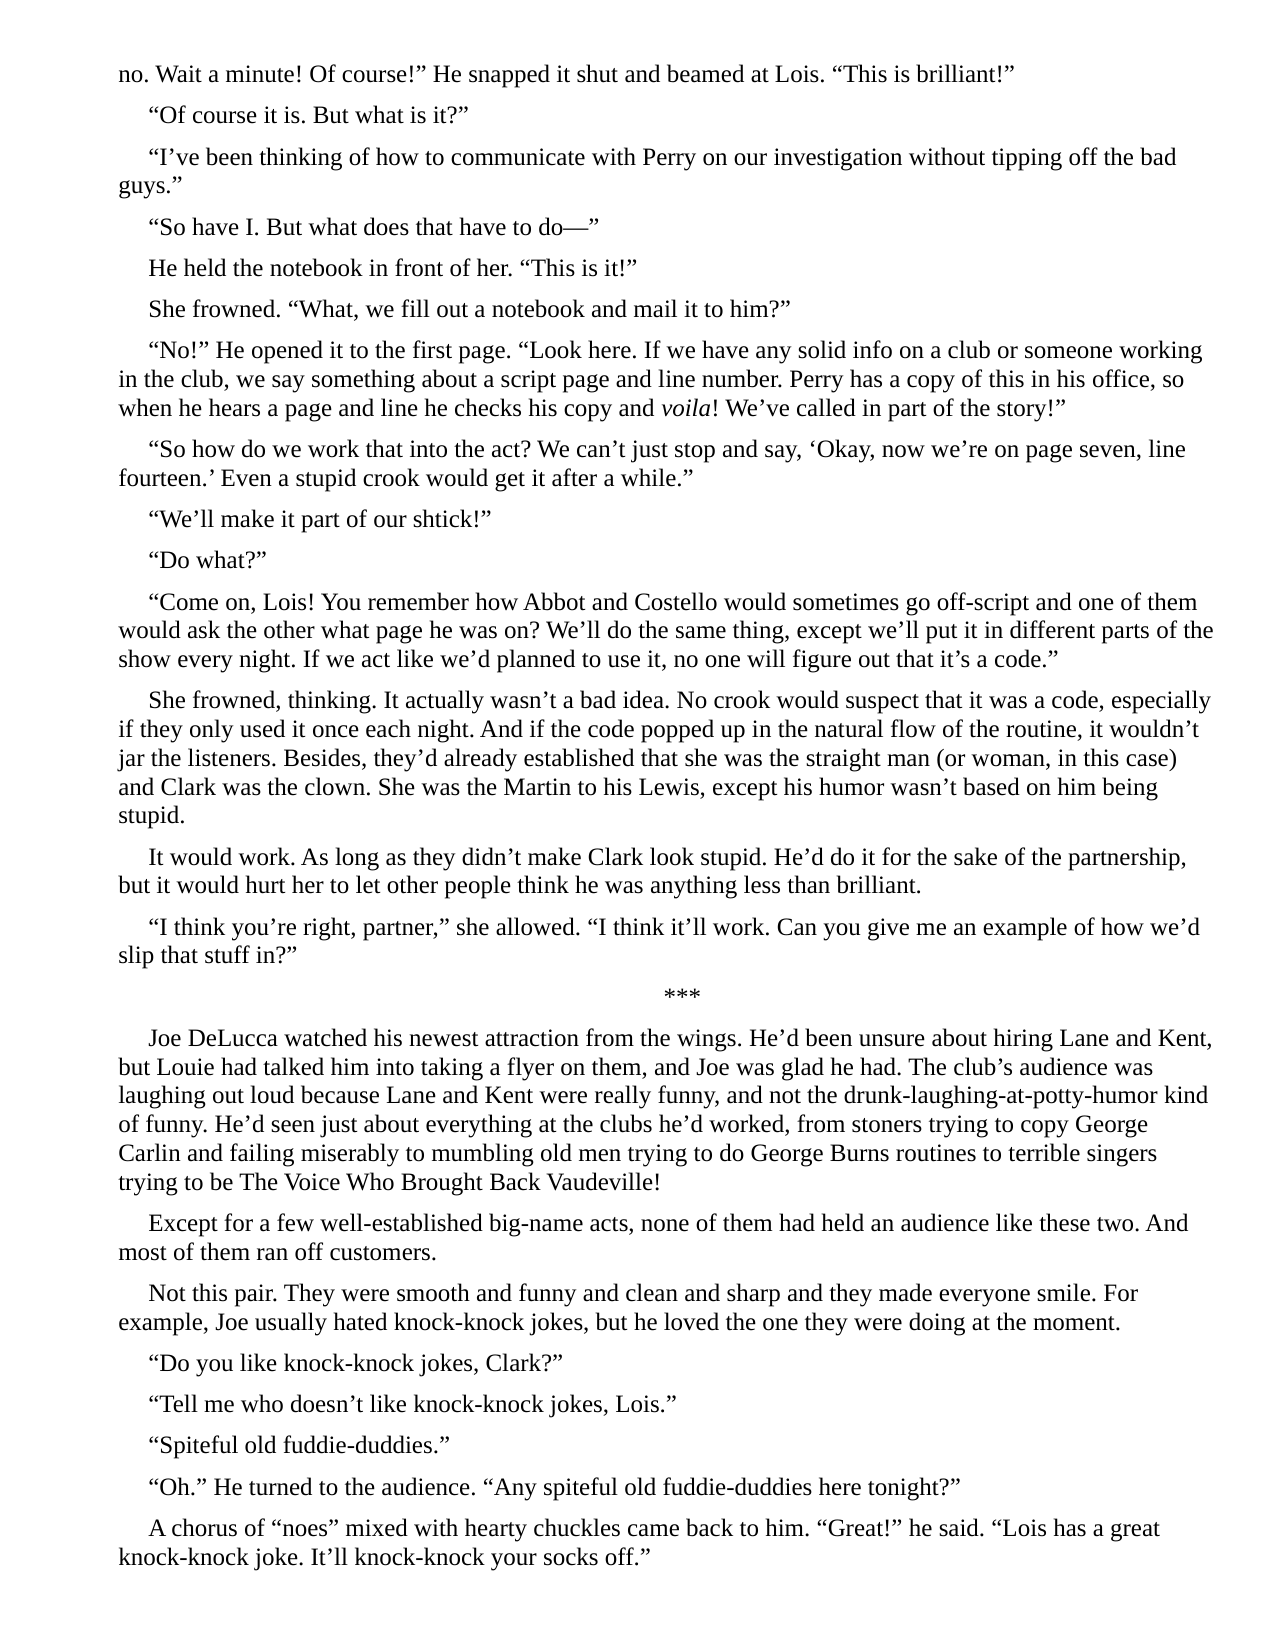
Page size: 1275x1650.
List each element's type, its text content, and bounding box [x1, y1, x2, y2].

text Not this pair. They were smooth and funny and clean and sharp and they made everyone smile. For example, Joe usually hated knock-knock jokes, but he loved the one they were doing at the moment. [118, 1278, 1216, 1335]
text A chorus of “noes” mixed with hearty chuckles came back to him. “Great!” he said. “Lois has a great knock-knock joke. It’ll knock-knock your socks off.” [118, 1513, 1216, 1570]
text Except for a few well-established big-name acts, none of them had held an audience like these two. And most of them ran off customers. [118, 1208, 1216, 1265]
text “Of course it is. But what is it?” [118, 100, 1216, 129]
text “Spiteful old fuddie-duddies.” [118, 1430, 1216, 1459]
text “Come on, Lois! You remember how Abbot and Costello would sometimes go off-script and one of them would ask the other what page he was on? We’ll do the same thing, except we’ll put it in different parts of the show every night. If we act like we’d planned to use it, no one will figure out that it’s a code.” [118, 587, 1216, 673]
text *** [118, 982, 1216, 1010]
text “Do you like knock-knock jokes, Clark?” [118, 1348, 1216, 1377]
text “So how do we work that into the act? We can’t just stop and say, ‘Okay, now we’re on page seven, line fourteen.’ Even a stupid crook would get it after a while.” [118, 434, 1216, 492]
text She frowned, thinking. It actually wasn’t a bad idea. No crook would suspect that it was a code, especially if they only used it once each night. And if the code popped up in the natural flow of the routine, it wouldn’t jar the listeners. Besides, they’d already established that she was the straight man (or woman, in this case) and Clark was the clown. She was the Martin to his Lewis, except his humor wasn’t based on him being stupid. [118, 685, 1216, 829]
text “We’ll make it part of our shtick!” [118, 504, 1216, 533]
text He held the notebook in front of her. “This is it!” [118, 253, 1216, 282]
text “I think you’re right, partner,” she allowed. “I think it’ll work. Can you give me an example of how we’d slip that stuff in?” [118, 912, 1216, 969]
text “Tell me who doesn’t like knock-knock jokes, Lois.” [118, 1389, 1216, 1418]
text She frowned. “What, we fill out a notebook and mail it to him?” [118, 294, 1216, 323]
text Joe DeLucca watched his newest attraction from the wings. He’d been unsure about hiring Lane and Kent, but Louie had talked him into taking a flyer on them, and Joe was glad he had. The club’s audience was laughing out loud because Lane and Kent were really funny, and not the drunk-laughing-at-potty-humor kind of funny. He’d seen just about everything at the clubs he’d worked, from stoners trying to copy George Carlin and failing miserably to mumbling old men trying to do George Burns routines to terrible singers trying to be The Voice Who Brought Back Vaudeville! [118, 1023, 1216, 1195]
text It would work. As long as they didn’t make Clark look stupid. He’d do it for the sake of the partnership, but it would hurt her to let other people think he was anything less than brilliant. [118, 842, 1216, 899]
text “So have I. But what does that have to do—” [118, 212, 1216, 240]
text “No!” He opened it to the first page. “Look here. If we have any solid info on a club or someone working in the club, we say something about a script page and line number. Perry has a copy of this in his office, so when he hears a page and line he checks his copy and voila! We’ve called in part of the story!” [118, 335, 1216, 422]
text no. Wait a minute! Of course!” He snapped it shut and beamed at Lois. “This is brilliant!” [118, 59, 1216, 88]
text “Oh.” He turned to the audience. “Any spiteful old fuddie-duddies here tonight?” [118, 1472, 1216, 1500]
text “I’ve been thinking of how to communicate with Perry on our investigation without tipping off the bad guys.” [118, 142, 1216, 199]
text “Do what?” [118, 545, 1216, 574]
